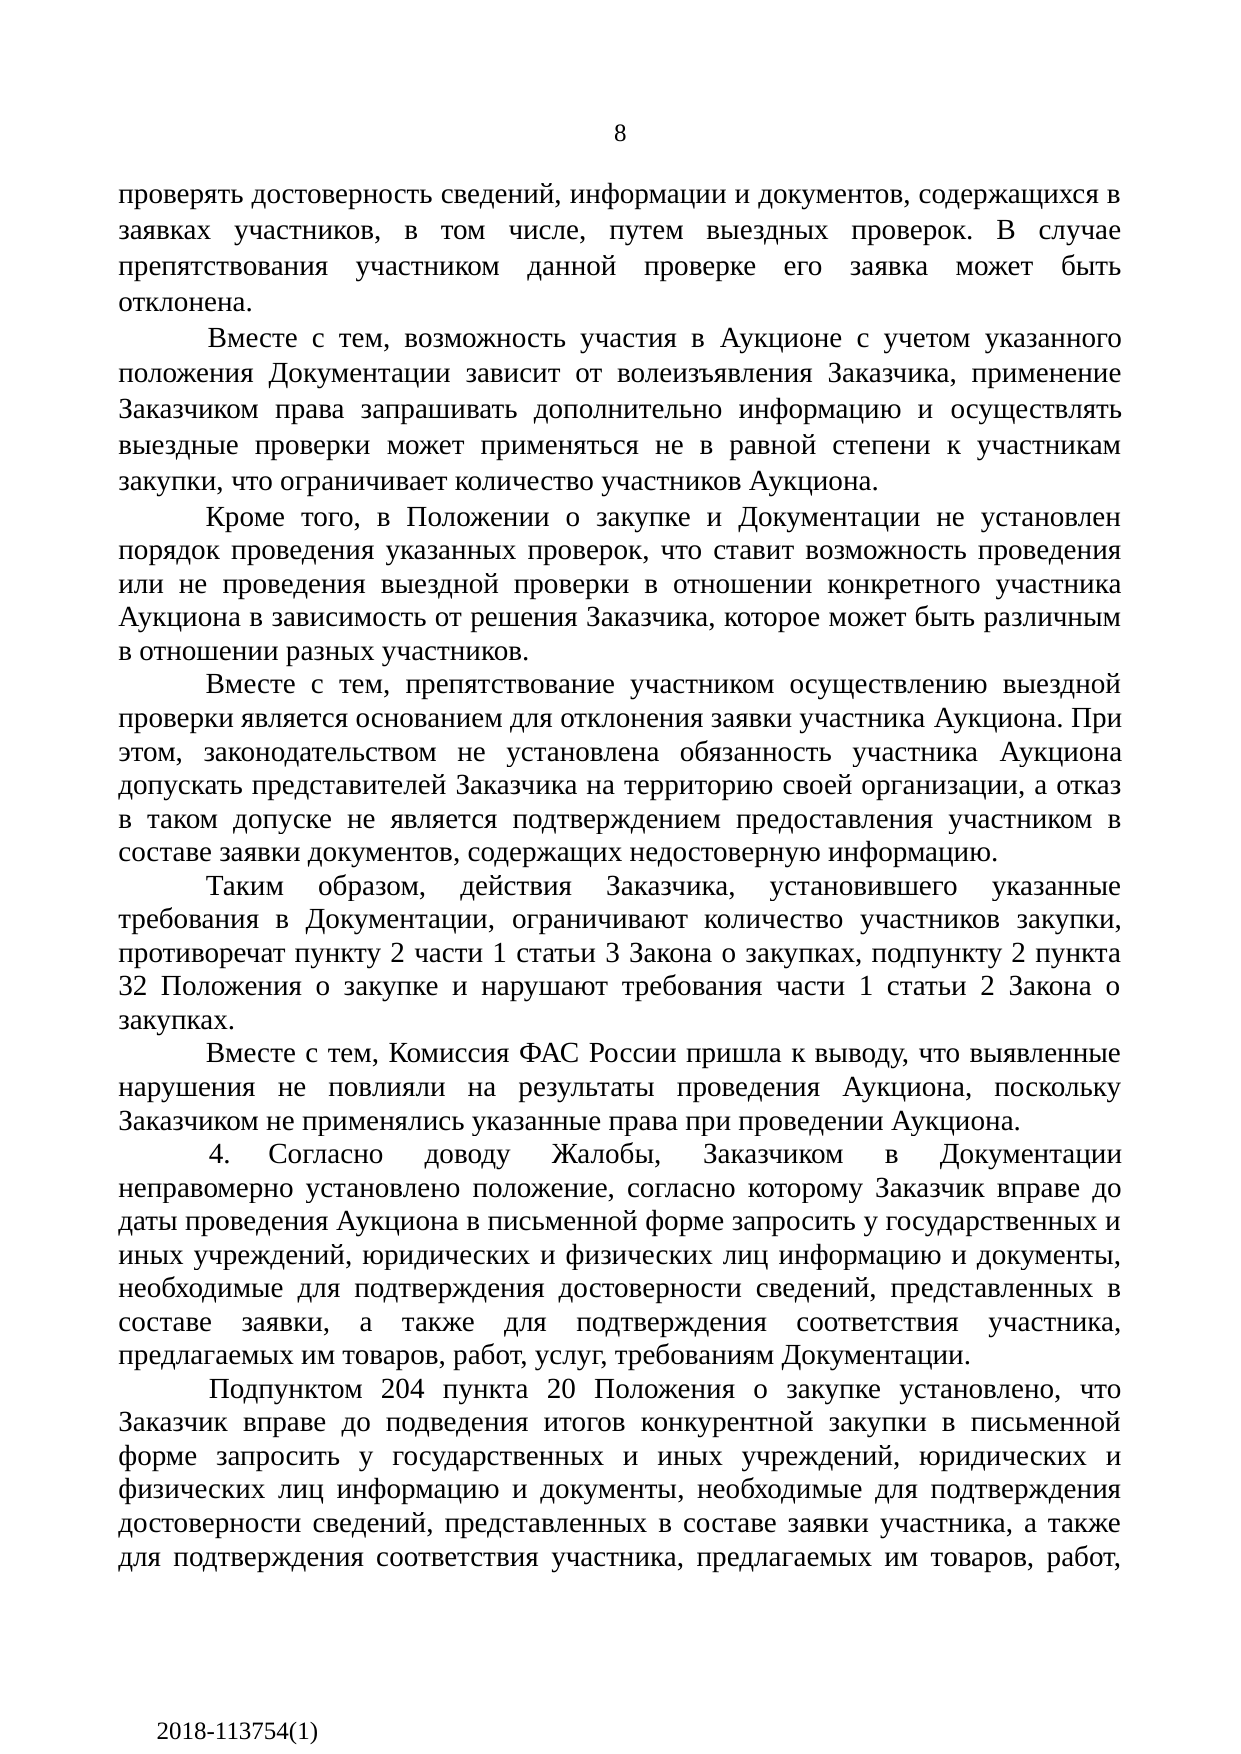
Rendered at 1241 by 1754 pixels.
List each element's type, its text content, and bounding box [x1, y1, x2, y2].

text Вместе с тем, Комиссия ФАС России пришла к выводу, что выявленные нарушения не повлияли на результаты проведения Аукциона, поскольку Заказчиком не применялись указанные права при проведении Аукциона. [118, 1036, 1122, 1136]
text проверять достоверность сведений, информации и документов, содержащихся в заявках участников, в том числе, путем выездных проверок. В случае препятствования участником данной проверке его заявка может быть отклонена. [118, 176, 1122, 317]
text Вместе с тем, возможность участия в Аукционе с учетом указанного положения Документации зависит от волеизъявления Заказчика, применение Заказчиком права запрашивать дополнительно информацию и осуществлять выездные проверки может применяться не в равной степени к участникам закупки, что ограничивает количество участников Аукциона. [118, 320, 1122, 497]
text Подпунктом 204 пункта 20 Положения о закупке установлено, что Заказчик вправе до подведения итогов конкурентной закупки в письменной форме запросить у государственных и иных учреждений, юридических и физических лиц информацию и документы, необходимые для подтверждения достоверности сведений, представленных в составе заявки участника, а также для подтверждения соответствия участника, предлагаемых им товаров, работ, [118, 1371, 1122, 1572]
text Кроме того, в Положении о закупке и Документации не установлен порядок проведения указанных проверок, что ставит возможность проведения или не проведения выездной проверки в отношении конкретного участника Аукциона в зависимость от решения Заказчика, которое может быть различным в отношении разных участников. [118, 499, 1122, 667]
text Таким образом, действия Заказчика, установившего указанные требования в Документации, ограничивают количество участников закупки, противоречат пункту 2 части 1 статьи 3 Закона о закупках, подпункту 2 пункта 32 Положения о закупке и нарушают требования части 1 статьи 2 Закона о закупках. [118, 868, 1122, 1036]
text Вместе с тем, препятствование участником осуществлению выездной проверки является основанием для отклонения заявки участника Аукциона. При этом, законодательством не установлена обязанность участника Аукциона допускать представителей Заказчика на территорию своей организации, а отказ в таком допуске не является подтверждением предоставления участником в составе заявки документов, содержащих недостоверную информацию. [118, 667, 1122, 868]
list Согласно доводу Жалобы, Заказчиком в Документации неправомерно установлено положение, согласно которому Заказчик вправе до даты проведения Аукциона в письменной форме запросить у государственных и иных учреждений, юридических и физических лиц информацию и документы, необходимые для подтверждения достоверности сведений, представленных в составе заявки, а также для подтверждения соответствия участника, предлагаемых им товаров, работ, услуг, требованиям Документации. [118, 1136, 1122, 1371]
